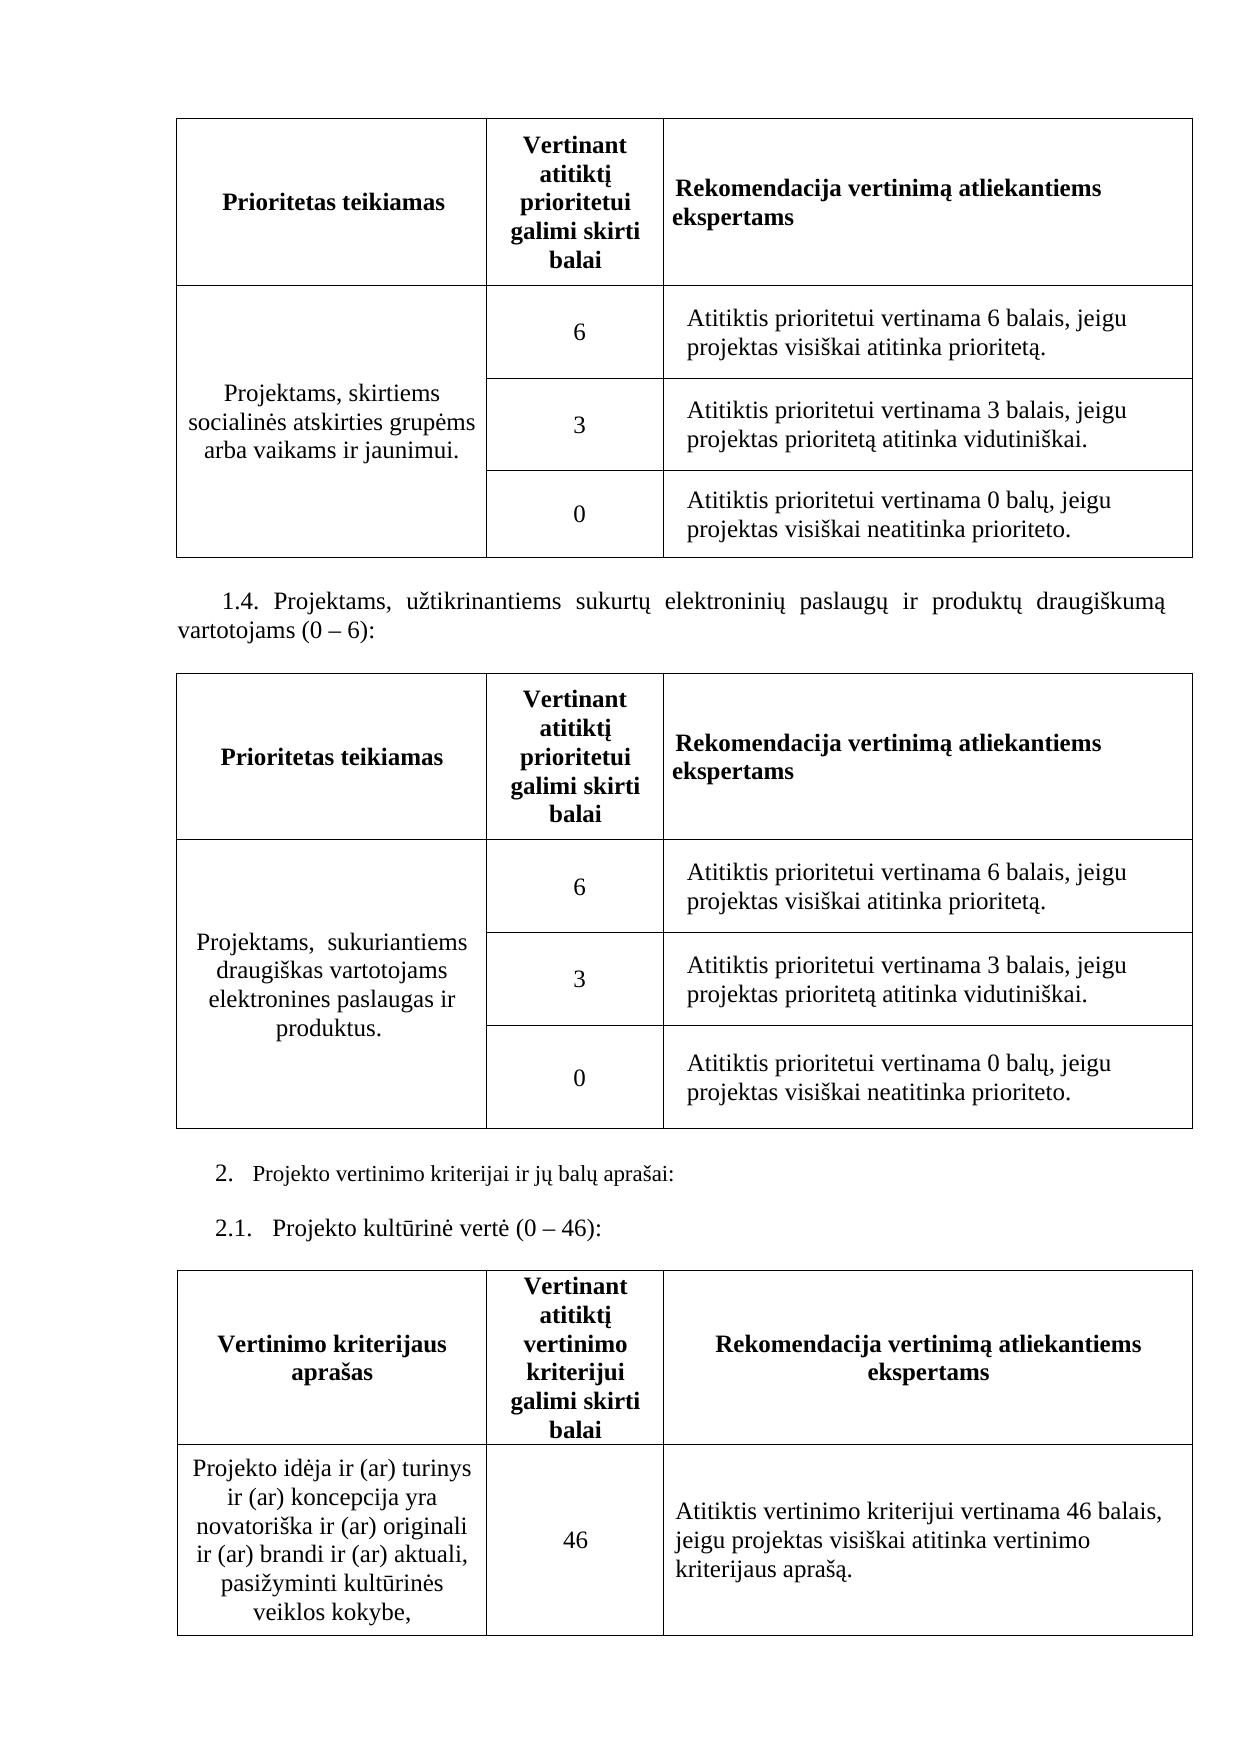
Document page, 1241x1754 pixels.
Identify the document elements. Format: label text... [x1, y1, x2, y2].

table_header Rekomendacija vertinimą atliekantiems ekspertams [664, 119, 1192, 285]
table_cell Projektams, sukuriantiems draugiškas vartotojams elektronines paslaugas ir produktus. [177, 840, 486, 1128]
table_header Vertinant atitiktį prioritetui galimi skirti balai [487, 119, 663, 285]
text 1.4. Projektams, užtikrinantiems sukurtų elektroninių paslaugų ir produktų draugiškumą vartotojams (0 – 6): [177, 586, 1167, 644]
table_header Vertinant atitiktį prioritetui galimi skirti balai [487, 674, 663, 839]
text 2. Projekto vertinimo kriterijai ir jų balų aprašai: [215, 1158, 1181, 1187]
table_cell 6 [487, 286, 663, 377]
table_cell Projektams, skirtiems socialinės atskirties grupėms arba vaikams ir jaunimui. [177, 286, 486, 557]
table_cell Atitiktis prioritetui vertinama 6 balais, jeigu projektas visiškai atitinka prioritetą. [664, 840, 1192, 932]
table_cell Atitiktis prioritetui vertinama 0 balų, jeigu projektas visiškai neatitinka prioriteto. [664, 471, 1192, 557]
table_cell 46 [487, 1445, 663, 1634]
table_cell 3 [487, 933, 663, 1025]
table_header Prioritetas teikiamas [177, 119, 486, 285]
table_header Vertinimo kriterijaus aprašas [178, 1271, 486, 1444]
table_cell Atitiktis prioritetui vertinama 0 balų, jeigu projektas visiškai neatitinka prioriteto. [664, 1026, 1192, 1128]
table_cell Atitiktis vertinimo kriterijui vertinama 46 balais, jeigu projektas visiškai atitinka vertinimo kriterijaus aprašą. [664, 1445, 1192, 1634]
table_cell Atitiktis prioritetui vertinama 6 balais, jeigu projektas visiškai atitinka prioritetą. [664, 286, 1192, 377]
table_header Rekomendacija vertinimą atliekantiems ekspertams [664, 674, 1192, 839]
text 2.1. Projekto kultūrinė vertė (0 – 46): [215, 1213, 1181, 1241]
table_cell 6 [487, 840, 663, 932]
table_cell 3 [487, 379, 663, 470]
table_header Prioritetas teikiamas [177, 674, 486, 839]
table_cell 0 [487, 471, 663, 557]
table_header Rekomendacija vertinimą atliekantiems ekspertams [664, 1271, 1192, 1444]
table_cell Atitiktis prioritetui vertinama 3 balais, jeigu projektas prioritetą atitinka vidutiniškai. [664, 933, 1192, 1025]
table_cell Projekto idėja ir (ar) turinys ir (ar) koncepcija yra novatoriška ir (ar) originali ir (ar) brandi ir (ar) aktuali, pasižyminti kultūrinės veiklos kokybe, [178, 1445, 486, 1634]
table_cell 0 [487, 1026, 663, 1128]
table_cell Atitiktis prioritetui vertinama 3 balais, jeigu projektas prioritetą atitinka vidutiniškai. [664, 379, 1192, 470]
table_header Vertinant atitiktį vertinimo kriterijui galimi skirti balai [487, 1271, 663, 1444]
